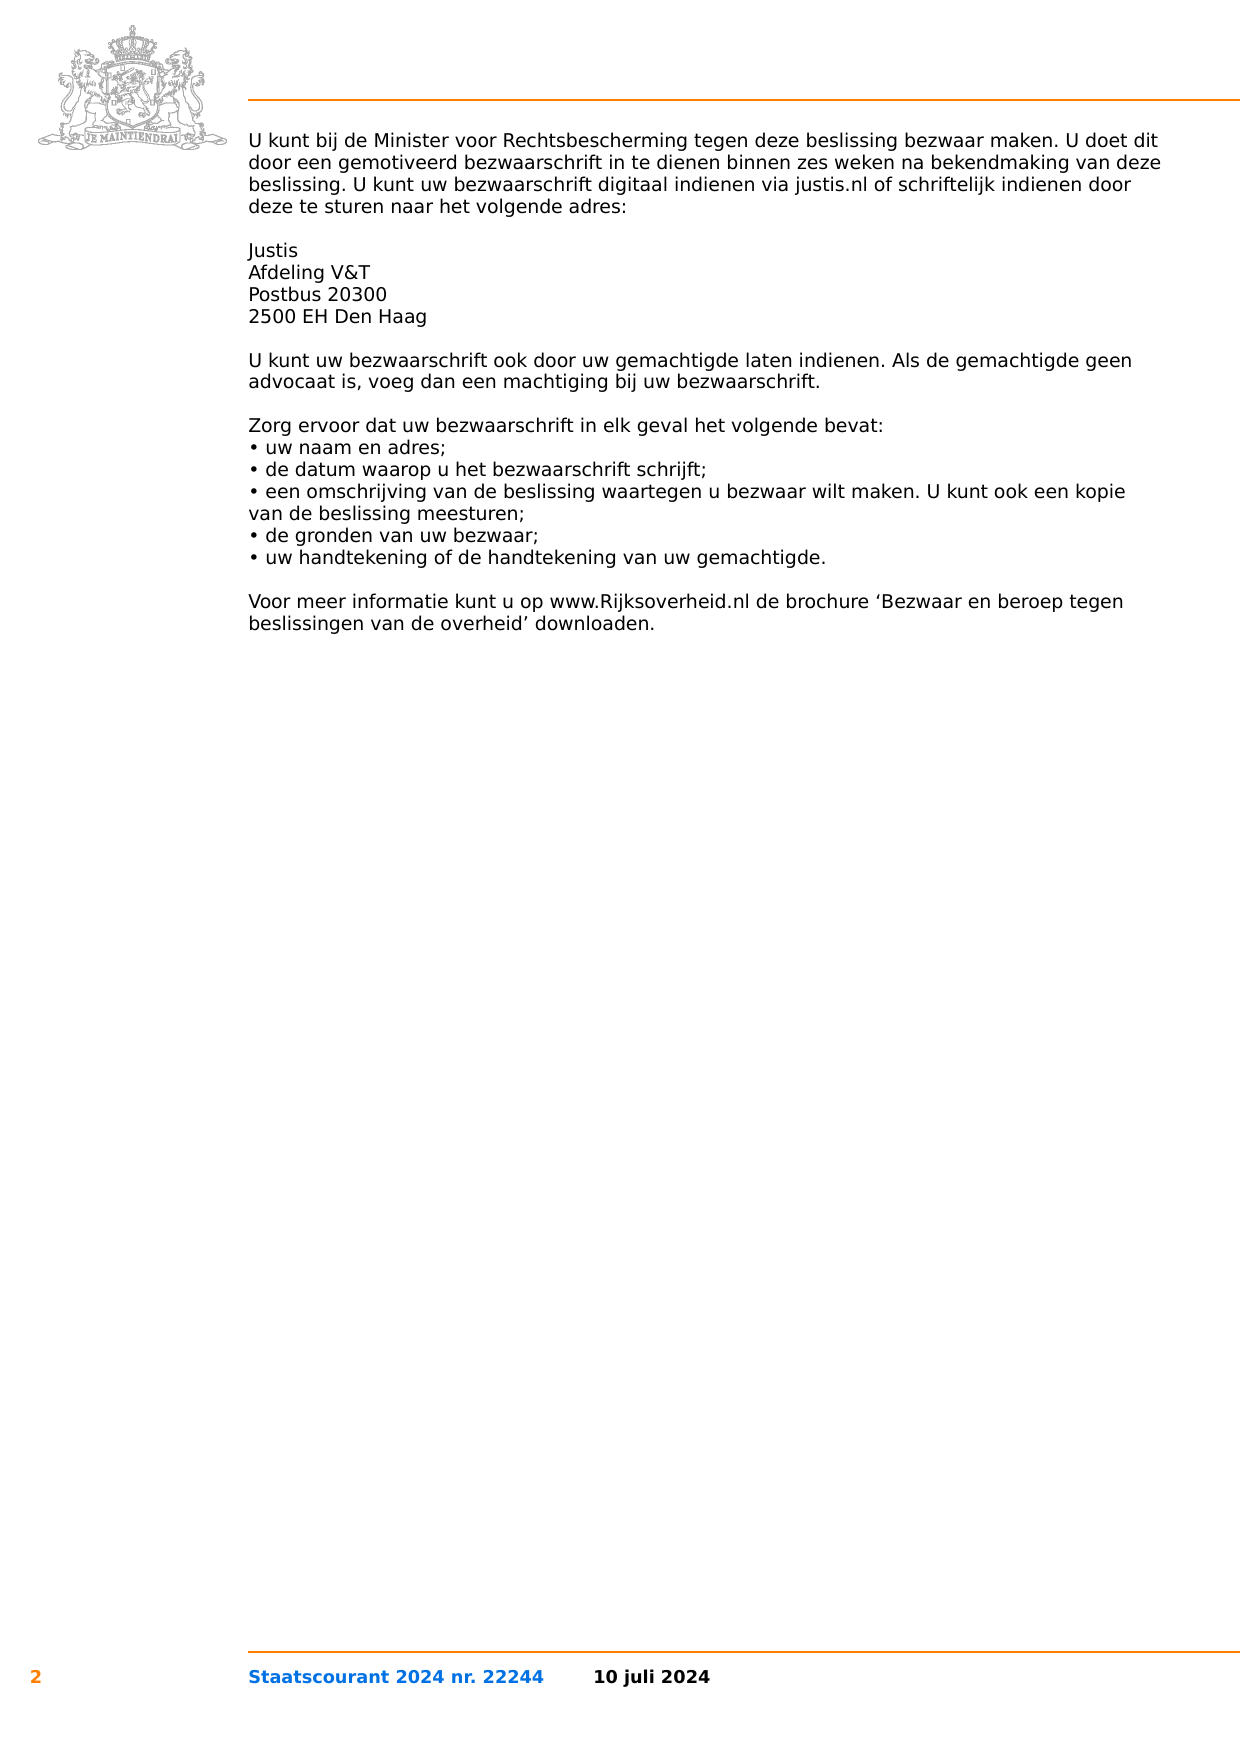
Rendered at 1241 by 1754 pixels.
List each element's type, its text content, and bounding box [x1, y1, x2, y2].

text • de datum waarop u het bezwaarschrift schrijft; [248, 459, 1163, 481]
text Voor meer informatie kunt u op www.Rijksoverheid.nl de brochure ‘Bezwaar en beroep tegen beslissingen van de overheid’ downloaden. [248, 591, 1163, 635]
text Afdeling V&T [248, 262, 1163, 284]
picture [38, 25, 227, 150]
text Postbus 20300 [248, 284, 1163, 306]
text Zorg ervoor dat uw bezwaarschrift in elk geval het volgende bevat: [248, 415, 1163, 437]
text Justis [248, 240, 1163, 262]
text 2500 EH Den Haag [248, 306, 1163, 328]
text • de gronden van uw bezwaar; [248, 525, 1163, 547]
text • een omschrijving van de beslissing waartegen u bezwaar wilt maken. U kunt ook een kopie van de beslissing meesturen; [248, 481, 1163, 525]
text • uw handtekening of de handtekening van uw gemachtigde. [248, 547, 1163, 569]
text U kunt uw bezwaarschrift ook door uw gemachtigde laten indienen. Als de gemachtigde geen advocaat is, voeg dan een machtiging bij uw bezwaarschrift. [248, 349, 1163, 393]
text U kunt bij de Minister voor Rechtsbescherming tegen deze beslissing bezwaar maken. U doet dit door een gemotiveerd bezwaarschrift in te dienen binnen zes weken na bekendmaking van deze beslissing. U kunt uw bezwaarschrift digitaal indienen via justis.nl of schriftelijk indienen door deze te sturen naar het volgende adres: [248, 130, 1163, 218]
text • uw naam en adres; [248, 437, 1163, 459]
